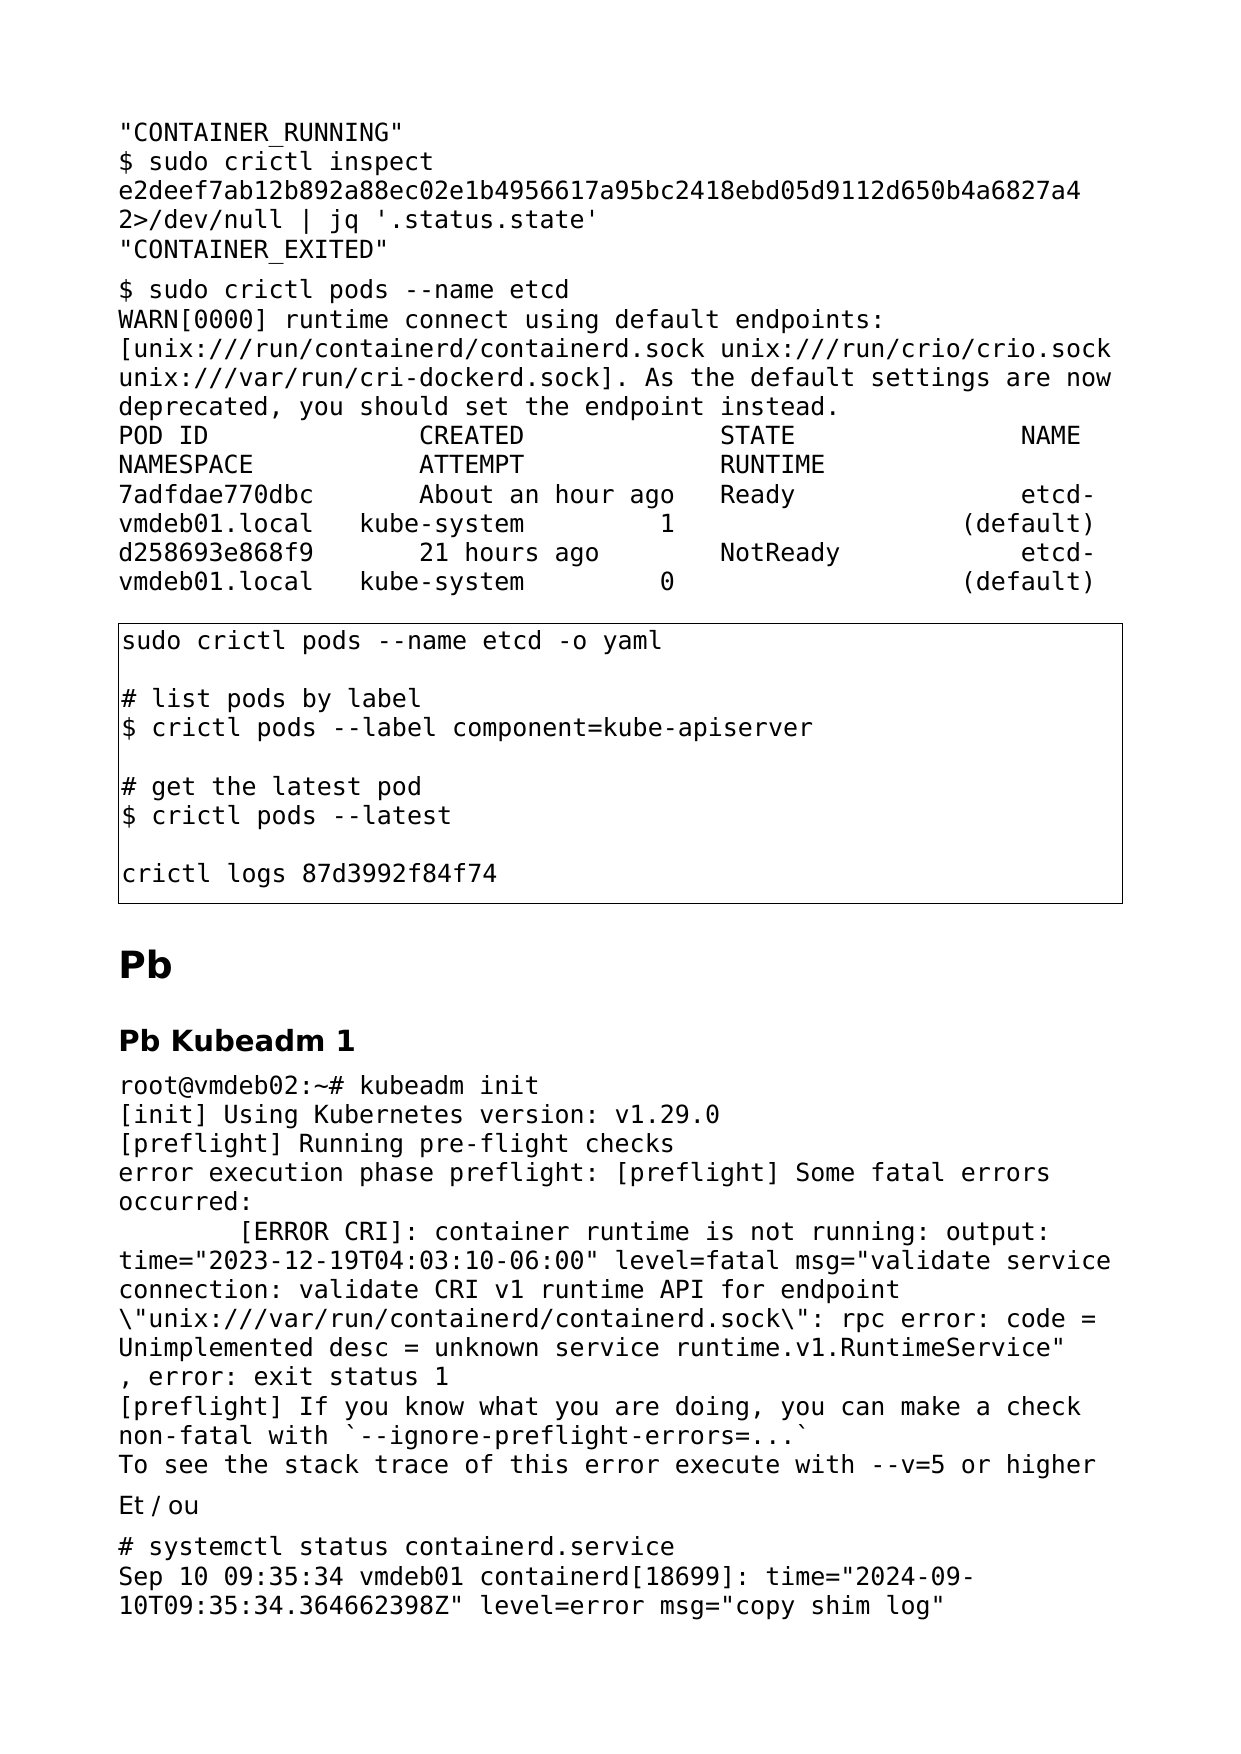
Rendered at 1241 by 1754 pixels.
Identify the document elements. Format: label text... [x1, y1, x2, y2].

text # systemctl status containerd.service Sep 10 09:35:34 vmdeb01 containerd[18699]: time="2024-09-10T09:35:34.364662398Z" level=error msg="copy shim log" [118, 1533, 1122, 1620]
subtitle Pb [118, 943, 1122, 987]
table_header sudo crictl pods --name etcd -o yaml # list pods by label $ crictl pods --label component=kube-apiserver # get the latest pod $ crictl pods --latest crictl logs 87d3992f84f74 [119, 624, 1122, 903]
text root@vmdeb02:~# kubeadm init [init] Using Kubernetes version: v1.29.0 [preflight] Running pre-flight checks error execution phase preflight: [preflight] Some fatal errors occurred: [ERROR CRI]: container runtime is not running: output: time="2023-12-19T04:03:10-06:00" level=fatal msg="validate service connection: validate CRI v1 runtime API for endpoint \"unix:///var/run/containerd/containerd.sock\": rpc error: code = Unimplemented desc = unknown service runtime.v1.RuntimeService" , error: exit status 1 [preflight] If you know what you are doing, you can make a check non-fatal with `--ignore-preflight-errors=...` To see the stack trace of this error execute with --v=5 or higher [118, 1071, 1122, 1479]
subtitle Pb Kubeadm 1 [118, 1024, 1122, 1058]
text "CONTAINER_RUNNING" $ sudo crictl inspect e2deef7ab12b892a88ec02e1b4956617a95bc2418ebd05d9112d650b4a6827a4 2>/dev/null | jq '.status.state' "CONTAINER_EXITED" [118, 118, 1122, 264]
text Et / ou [118, 1491, 1122, 1520]
text $ sudo crictl pods --name etcd WARN[0000] runtime connect using default endpoints: [unix:///run/containerd/containerd.sock unix:///run/crio/crio.sock unix:///var/run/cri-dockerd.sock]. As the default settings are now deprecated, you should set the endpoint instead. POD ID CREATED STATE NAME NAMESPACE ATTEMPT RUNTIME 7adfdae770dbc About an hour ago Ready etcd-vmdeb01.local kube-system 1 (default) d258693e868f9 21 hours ago NotReady etcd-vmdeb01.local kube-system 0 (default) [118, 276, 1122, 597]
